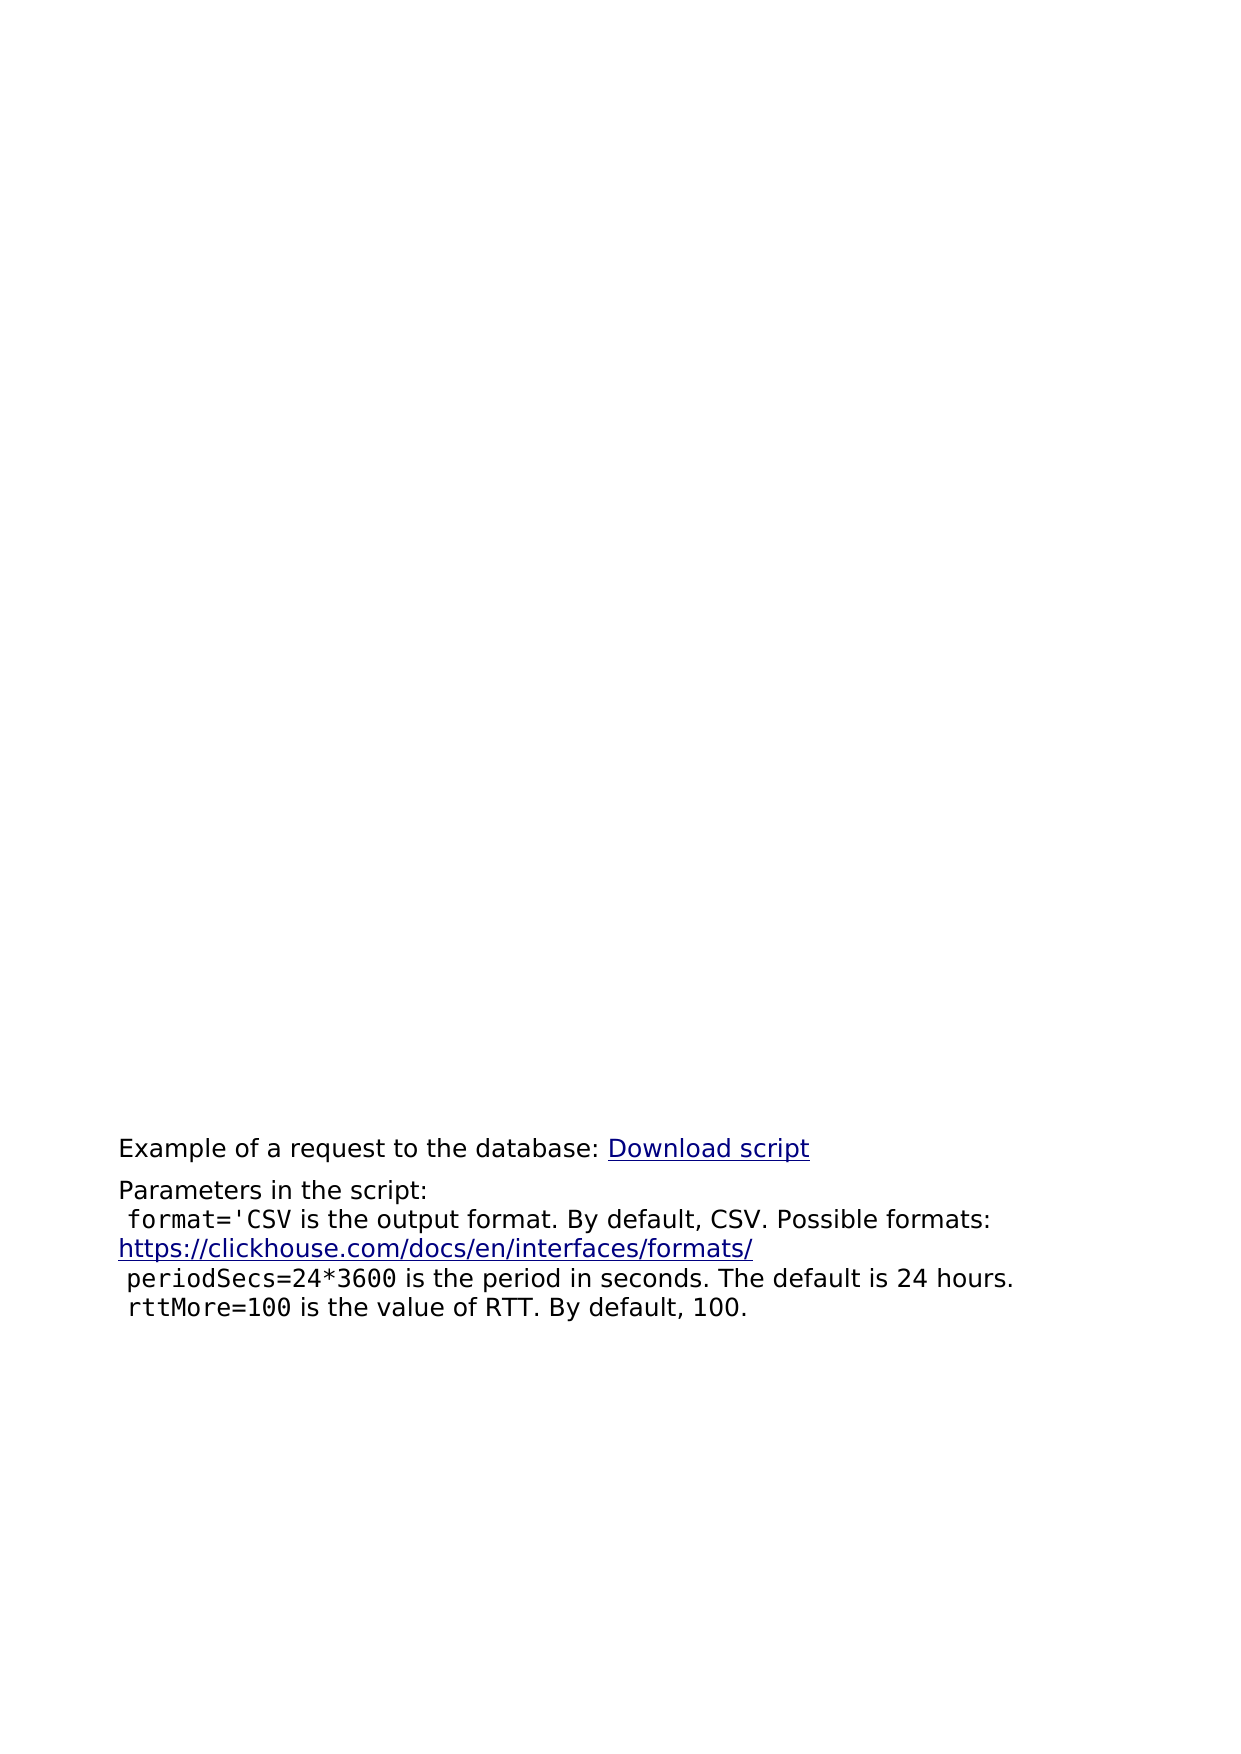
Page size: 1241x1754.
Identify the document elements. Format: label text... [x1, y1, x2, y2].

text Example of a request to the database: Download script [118, 1134, 1122, 1164]
text Parameters in the script: format='CSV is the output format. By default, CSV. Possible formats: https://clickhouse.com/docs/en/interfaces/formats/ periodSecs=24*3600 is the period in seconds. The default is 24 hours. rttMore=100 is the value of RTT. By default, 100. [118, 1176, 1122, 1322]
